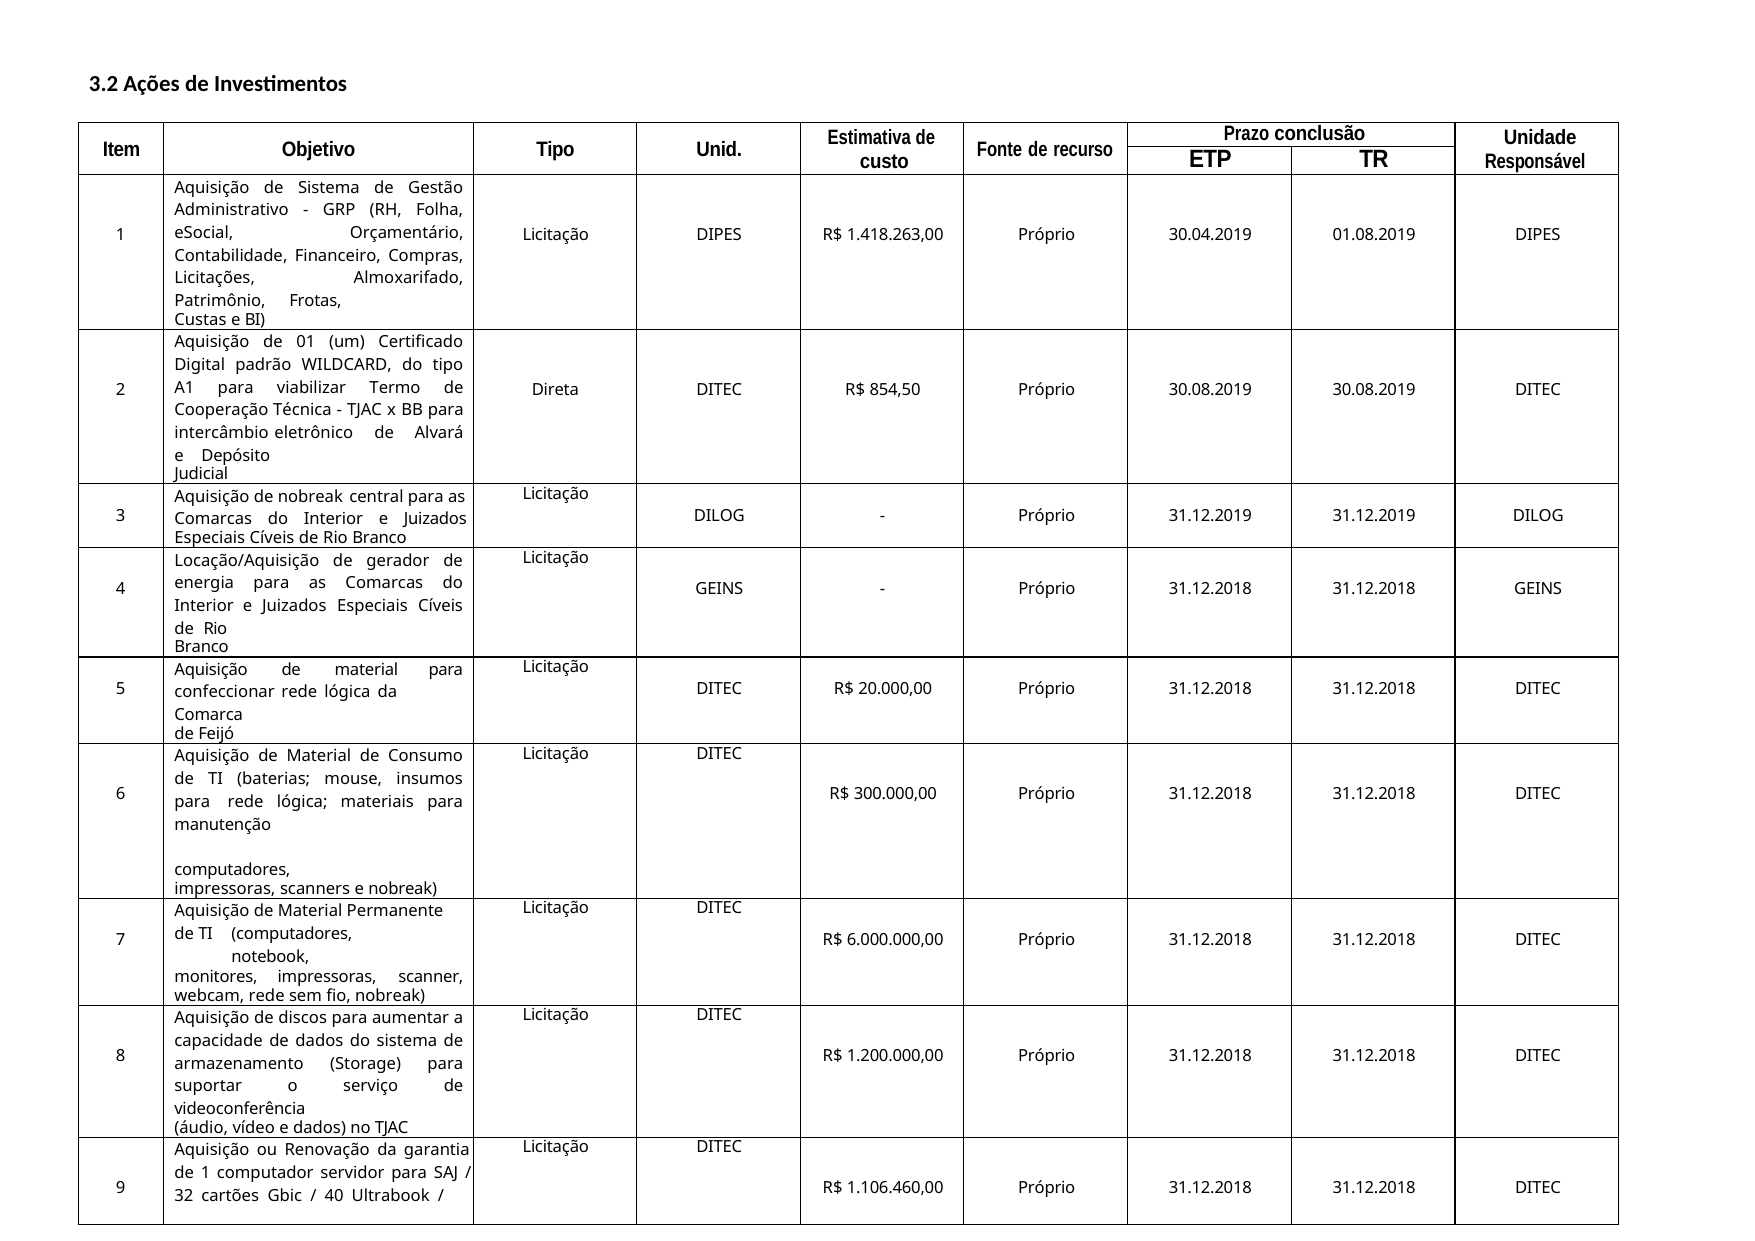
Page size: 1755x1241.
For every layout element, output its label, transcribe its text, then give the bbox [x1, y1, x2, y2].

table_cell DITEC [637, 330, 800, 483]
table_cell 01.08.2019 [1292, 175, 1454, 329]
table_cell Aquisição de discos para aumentar a capacidade de dados do sistema de armazenamento (Storage) para suportar o serviço de videoconferência (áudio, vídeo e dados) no TJAC [164, 1006, 473, 1137]
table_cell DITEC [1456, 658, 1618, 743]
table_cell Aquisição de Material de Consumo de TI (baterias; mouse, insumos para rede lógica; materiais para manutenção computadores, impressoras, scanners e nobreak) [164, 744, 473, 898]
table_cell 8 [79, 1006, 163, 1137]
table_cell DITEC [1456, 330, 1618, 483]
table_cell Próprio [964, 484, 1127, 547]
table_cell Próprio [964, 330, 1127, 483]
table_cell 9 [79, 1138, 163, 1224]
table_cell GEINS [1456, 548, 1618, 656]
table_cell Aquisição de nobreak central para as Comarcas do Interior e Juizados Especiais Cíveis de Rio Branco [164, 484, 473, 547]
table_cell 2 [79, 330, 163, 483]
table_cell GEINS [637, 548, 800, 656]
table_cell Próprio [964, 548, 1127, 656]
table_cell R$ 1.200.000,00 [801, 1006, 963, 1137]
table_cell 31.12.2018 [1128, 1006, 1291, 1137]
table_header Estimativa de custo [801, 123, 963, 174]
table_cell 31.12.2018 [1292, 1006, 1454, 1137]
table_cell 1 [79, 175, 163, 329]
table_cell R$ 1.106.460,00 [801, 1138, 963, 1224]
table_cell 6 [79, 744, 163, 898]
table_cell Licitação [474, 744, 636, 898]
table_cell TR [1292, 147, 1454, 174]
table_header Prazo conclusão [1128, 123, 1454, 146]
table_header Item [79, 123, 163, 174]
table_cell 30.04.2019 [1128, 175, 1291, 329]
table_cell 3 [79, 484, 163, 547]
table_cell Licitação [474, 548, 636, 656]
table_cell DITEC [637, 1006, 800, 1137]
table_cell 31.12.2018 [1292, 899, 1454, 1005]
table_cell 31.12.2018 [1128, 658, 1291, 743]
table_cell Licitação [474, 658, 636, 743]
table_header Objetivo [164, 123, 473, 174]
table_cell Licitação [474, 1006, 636, 1137]
table_cell ETP [1128, 147, 1291, 174]
table_cell Direta [474, 330, 636, 483]
table_cell DIPES [1456, 175, 1618, 329]
table_header Unidade Responsável [1456, 123, 1618, 174]
table_cell DILOG [637, 484, 800, 547]
table_cell DITEC [637, 1138, 800, 1224]
table_cell 31.12.2019 [1128, 484, 1291, 547]
table_cell Licitação [474, 484, 636, 547]
table_cell Próprio [964, 1006, 1127, 1137]
table_cell Próprio [964, 899, 1127, 1005]
table_cell DITEC [637, 899, 800, 1005]
table_cell Próprio [964, 1138, 1127, 1224]
table_cell - [801, 484, 963, 547]
table_cell DITEC [637, 658, 800, 743]
table_cell DITEC [1456, 744, 1618, 898]
table_cell DILOG [1456, 484, 1618, 547]
table_cell 31.12.2018 [1292, 1138, 1454, 1224]
table_header Unid. [637, 123, 800, 174]
table_cell 31.12.2018 [1128, 899, 1291, 1005]
table_cell Próprio [964, 175, 1127, 329]
table_cell Aquisição de material para confeccionar rede lógica da Comarca de Feijó [164, 658, 473, 743]
table_cell DITEC [1456, 1138, 1618, 1224]
table_cell 30.08.2019 [1292, 330, 1454, 483]
table_cell 31.12.2018 [1128, 548, 1291, 656]
table_cell Aquisição de Material Permanente de TI (computadores, notebook, monitores, impressoras, scanner, webcam, rede sem fio, nobreak) [164, 899, 473, 1005]
table_cell 31.12.2018 [1128, 1138, 1291, 1224]
table_cell Licitação [474, 899, 636, 1005]
table_cell 31.12.2018 [1292, 744, 1454, 898]
table_cell 4 [79, 548, 163, 656]
table_cell Aquisição ou Renovação da garantia de 1 computador servidor para SAJ / 32 cartões Gbic / 40 Ultrabook / [164, 1138, 473, 1224]
table_header Tipo [474, 123, 636, 174]
table_cell R$ 6.000.000,00 [801, 899, 963, 1005]
table_cell R$ 20.000,00 [801, 658, 963, 743]
table_cell Aquisição de Sistema de Gestão Administrativo - GRP (RH, Folha, eSocial, Orçamentário, Contabilidade, Financeiro, Compras, Licitações, Almoxarifado, Patrimônio, Frotas, Custas e BI) [164, 175, 473, 329]
table_cell DITEC [1456, 1006, 1618, 1137]
table_cell R$ 300.000,00 [801, 744, 963, 898]
table_cell DITEC [1456, 899, 1618, 1005]
table_cell - [801, 548, 963, 656]
table_cell 7 [79, 899, 163, 1005]
list Ações de Investimentos [89, 69, 1666, 97]
table_cell Aquisição de 01 (um) Certificado Digital padrão WILDCARD, do tipo A1 para viabilizar Termo de Cooperação Técnica - TJAC x BB para intercâmbio eletrônico de Alvará e Depósito Judicial [164, 330, 473, 483]
table_cell Locação/Aquisição de gerador de energia para as Comarcas do Interior e Juizados Especiais Cíveis de Rio Branco [164, 548, 473, 656]
table_cell 31.12.2018 [1128, 744, 1291, 898]
table_cell DITEC [637, 744, 800, 898]
table_cell 31.12.2018 [1292, 548, 1454, 656]
table_header Fonte de recurso [964, 123, 1127, 174]
table_cell 31.12.2019 [1292, 484, 1454, 547]
table_cell 5 [79, 658, 163, 743]
table_cell Licitação [474, 1138, 636, 1224]
table_cell Licitação [474, 175, 636, 329]
table_cell R$ 854,50 [801, 330, 963, 483]
table_cell 31.12.2018 [1292, 658, 1454, 743]
table_cell Próprio [964, 744, 1127, 898]
table_cell R$ 1.418.263,00 [801, 175, 963, 329]
table_cell 30.08.2019 [1128, 330, 1291, 483]
table_cell DIPES [637, 175, 800, 329]
table_cell Próprio [964, 658, 1127, 743]
